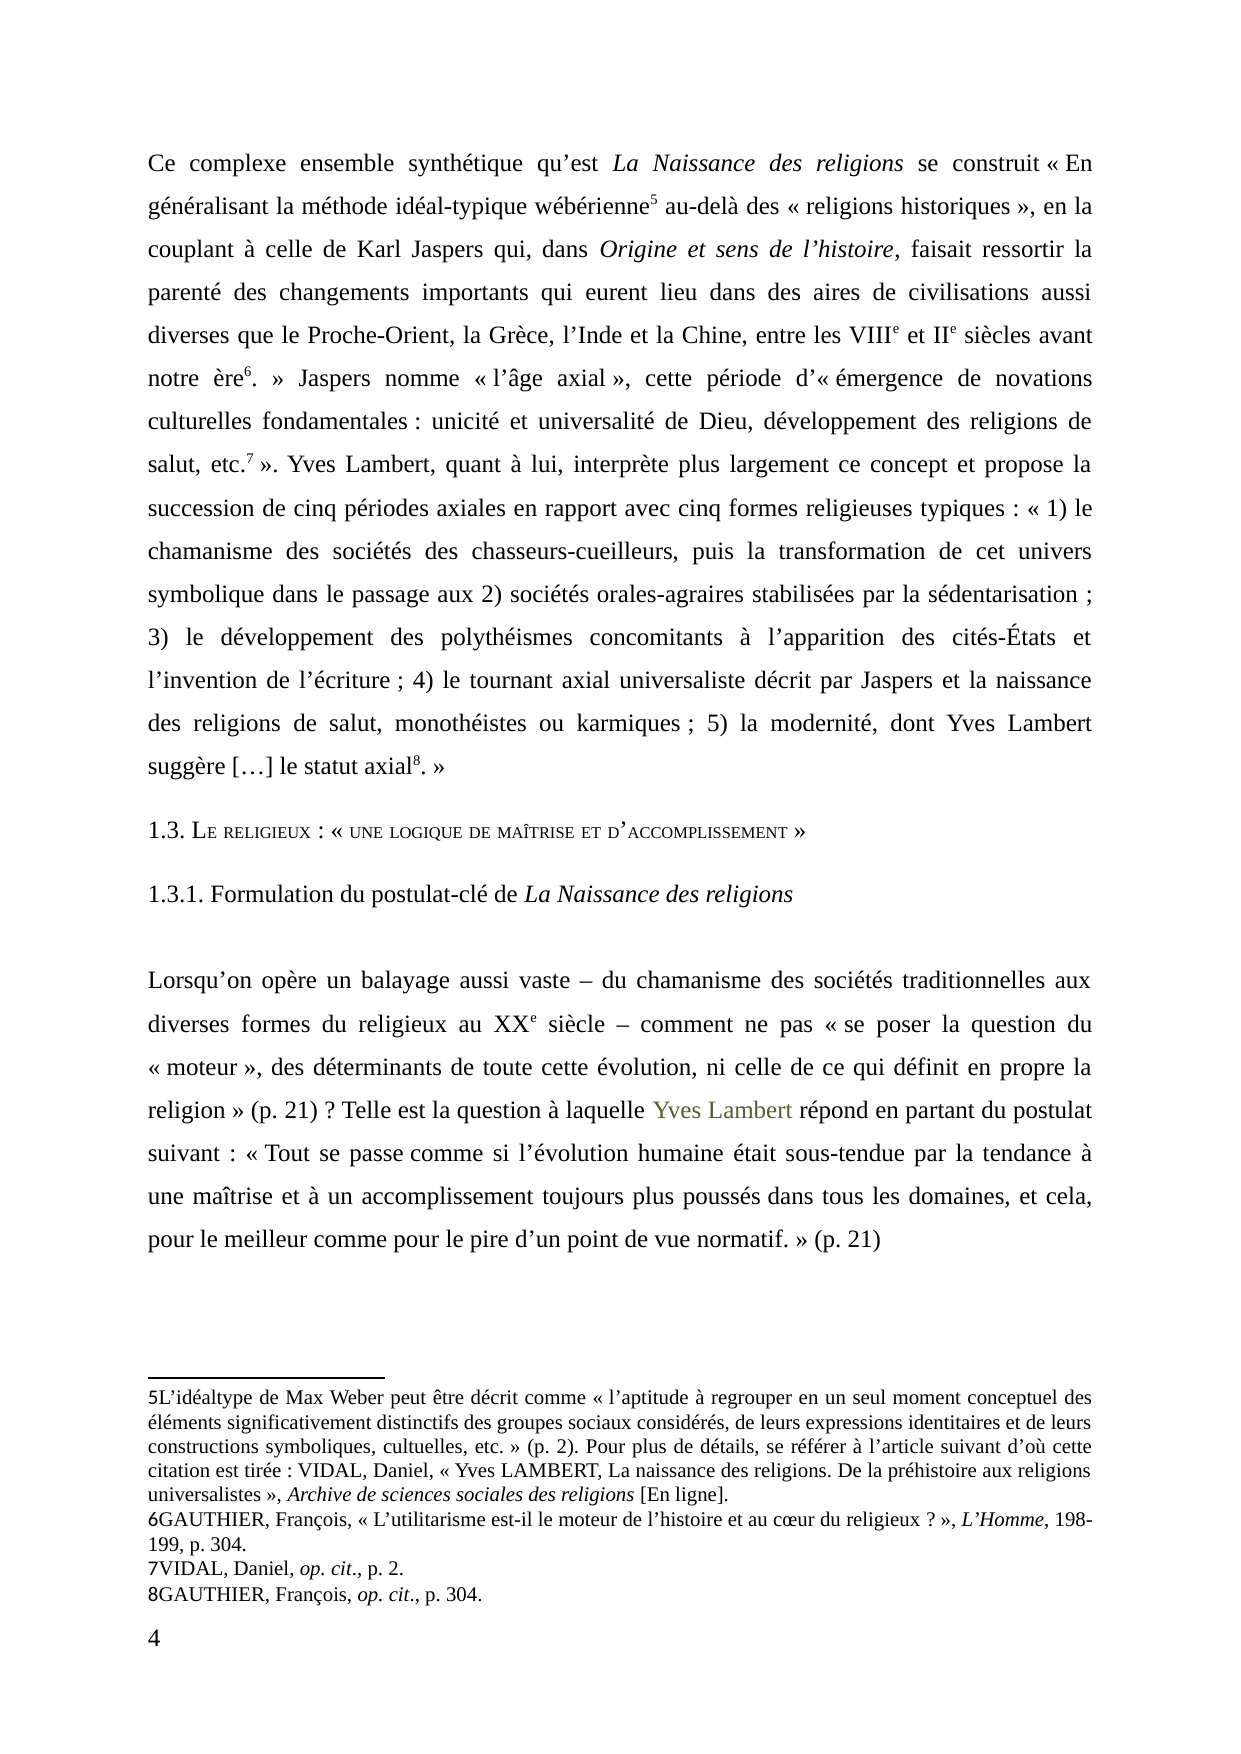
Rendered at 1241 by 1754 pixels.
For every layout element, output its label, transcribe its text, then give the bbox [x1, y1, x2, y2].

text GAUTHIER, François, op. cit., p. 304. [148, 1581, 1093, 1606]
subtitle 1.3.1. Formulation du postulat-clé de La Naissance des religions [148, 879, 1093, 908]
text Ce complexe ensemble synthétique qu’est La Naissance des religions se construit « En généralisant la méthode idéal-typique wébérienne au-delà des « religions historiques », en la couplant à celle de Karl Jaspers qui, dans Origine et sens de l’histoire, faisait ressortir la parenté des changements importants qui eurent lieu dans des aires de civilisations aussi diverses que le Proche-Orient, la Grèce, l’Inde et la Chine, entre les VIIIe et IIe siècles avant notre ère. » Jaspers nomme « l’âge axial », cette période d’« émergence de novations culturelles fondamentales : unicité et universalité de Dieu, développement des religions de salut, etc. ». Yves Lambert, quant à lui, interprète plus largement ce concept et propose la succession de cinq périodes axiales en rapport avec cinq formes religieuses typiques : « 1) le chamanisme des sociétés des chasseurs-cueilleurs, puis la transformation de cet univers symbolique dans le passage aux 2) sociétés orales-agraires stabilisées par la sédentarisation ; 3) le développement des polythéismes concomitants à l’apparition des cités-États et l’invention de l’écriture ; 4) le tournant axial universaliste décrit par Jaspers et la naissance des religions de salut, monothéistes ou karmiques ; 5) la modernité, dont Yves Lambert suggère […] le statut axial. » [148, 148, 1093, 780]
text VIDAL, Daniel, op. cit., p. 2. [148, 1556, 1093, 1581]
subtitle 1.3. Le religieux : « une logique de maîtrise et d’accomplissement » [148, 815, 1093, 844]
text GAUTHIER, François, « L’utilitarisme est-il le moteur de l’histoire et au cœur du religieux ? », L’Homme, 198-199, p. 304. [148, 1506, 1093, 1556]
text Lorsqu’on opère un balayage aussi vaste – du chamanisme des sociétés traditionnelles aux diverses formes du religieux au XXe siècle – comment ne pas « se poser la question du « moteur », des déterminants de toute cette évolution, ni celle de ce qui définit en propre la religion » (p. 21) ? Telle est la question à laquelle Yves Lambert répond en partant du postulat suivant : « Tout se passe comme si l’évolution humaine était sous-tendue par la tendance à une maîtrise et à un accomplissement toujours plus poussés dans tous les domaines, et cela, pour le meilleur comme pour le pire d’un point de vue normatif. » (p. 21) [148, 966, 1093, 1253]
text L’idéaltype de Max Weber peut être décrit comme « l’aptitude à regrouper en un seul moment conceptuel des éléments significativement distinctifs des groupes sociaux considérés, de leurs expressions identitaires et de leurs constructions symboliques, cultuelles, etc. » (p. 2). Pour plus de détails, se référer à l’article suivant d’où cette citation est tirée : VIDAL, Daniel, « Yves LAMBERT, La naissance des religions. De la préhistoire aux religions universalistes », Archive de sciences sociales des religions [En ligne]. [148, 1384, 1093, 1506]
